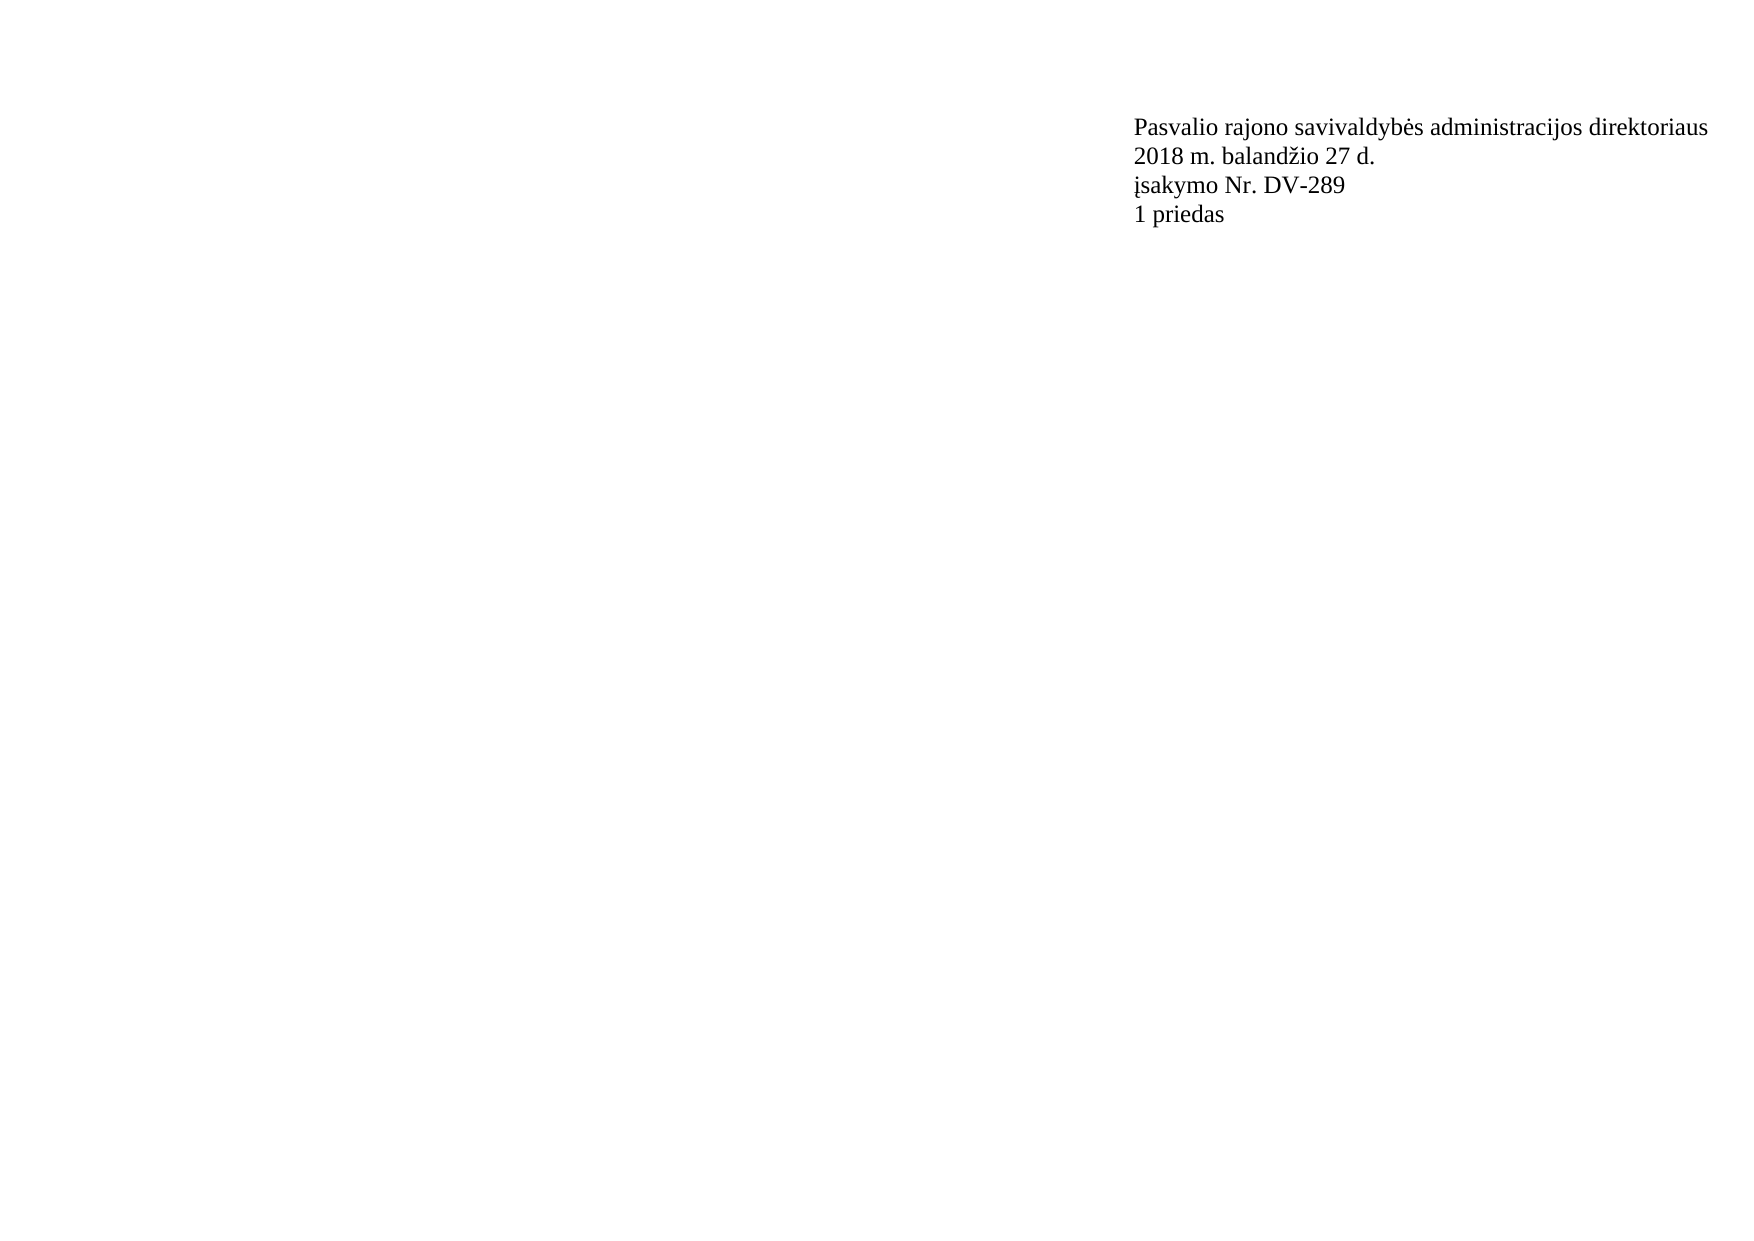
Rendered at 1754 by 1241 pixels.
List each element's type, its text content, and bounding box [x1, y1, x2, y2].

table_header Pasvalio rajono savivaldybės administracijos direktoriaus 2018 m. balandžio 27 d. įsakymo Nr. DV-289 1 priedas [1122, 113, 1715, 256]
table_header [699, 113, 1122, 256]
